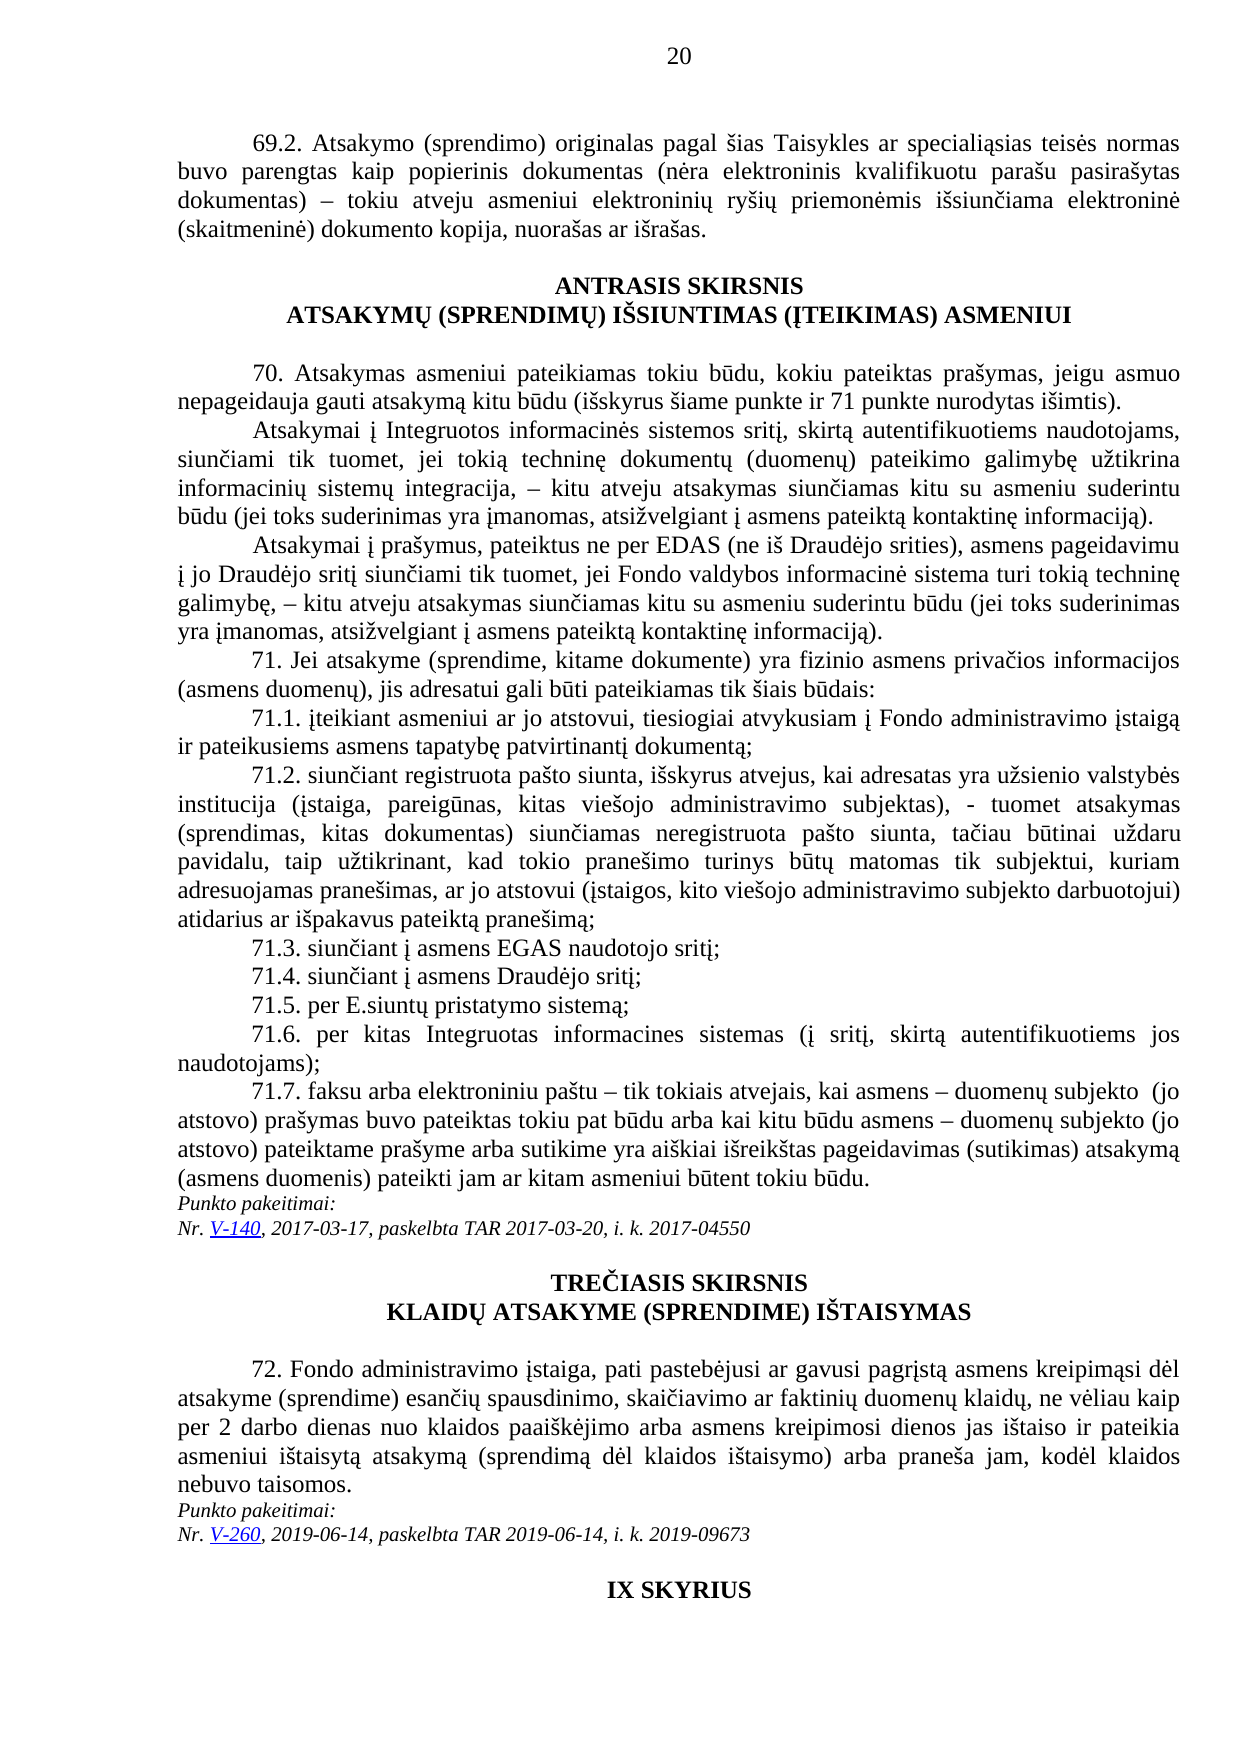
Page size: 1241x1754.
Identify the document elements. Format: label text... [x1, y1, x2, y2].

text 69.2. Atsakymo (sprendimo) originalas pagal šias Taisykles ar specialiąsias teisės normas buvo parengtas kaip popierinis dokumentas (nėra elektroninis kvalifikuotu parašu pasirašytas dokumentas) – tokiu atveju asmeniui elektroninių ryšių priemonėmis išsiunčiama elektroninė (skaitmeninė) dokumento kopija, nuorašas ar išrašas. [177, 128, 1181, 243]
text Atsakymai į Integruotos informacinės sistemos sritį, skirtą autentifikuotiems naudotojams, siunčiami tik tuomet, jei tokią techninę dokumentų (duomenų) pateikimo galimybę užtikrina informacinių sistemų integracija, – kitu atveju atsakymas siunčiamas kitu su asmeniu suderintu būdu (jei toks suderinimas yra įmanomas, atsižvelgiant į asmens pateiktą kontaktinę informaciją). [177, 415, 1181, 530]
text KLAIDŲ ATSAKYME (SPRENDIME) IŠTAISYMAS [177, 1297, 1181, 1326]
text 71.2. siunčiant registruota pašto siunta, išskyrus atvejus, kai adresatas yra užsienio valstybės institucija (įstaiga, pareigūnas, kitas viešojo administravimo subjektas), - tuomet atsakymas (sprendimas, kitas dokumentas) siunčiamas neregistruota pašto siunta, tačiau būtinai uždaru pavidalu, taip užtikrinant, kad tokio pranešimo turinys būtų matomas tik subjektui, kuriam adresuojamas pranešimas, ar jo atstovui (įstaigos, kito viešojo administravimo subjekto darbuotojui) atidarius ar išpakavus pateiktą pranešimą; [177, 760, 1181, 933]
text Punkto pakeitimai: [177, 1191, 1181, 1215]
text 71. Jei atsakyme (sprendime, kitame dokumente) yra fizinio asmens privačios informacijos (asmens duomenų), jis adresatui gali būti pateikiamas tik šiais būdais: [177, 645, 1181, 703]
text 71.6. per kitas Integruotas informacines sistemas (į sritį, skirtą autentifikuotiems jos naudotojams); [177, 1019, 1181, 1076]
text 70. Atsakymas asmeniui pateikiamas tokiu būdu, kokiu pateiktas prašymas, jeigu asmuo nepageidauja gauti atsakymą kitu būdu (išskyrus šiame punkte ir 71 punkte nurodytas išimtis). [177, 358, 1181, 415]
text Punkto pakeitimai: [177, 1498, 1181, 1522]
text TREČIASIS SKIRSNIS [177, 1268, 1181, 1297]
text Nr. V-140, 2017-03-17, paskelbta TAR 2017-03-20, i. k. 2017-04550 [177, 1215, 1181, 1239]
text Nr. V-260, 2019-06-14, paskelbta TAR 2019-06-14, i. k. 2019-09673 [177, 1522, 1181, 1546]
text 71.7. faksu arba elektroniniu paštu – tik tokiais atvejais, kai asmens – duomenų subjekto (jo atstovo) prašymas buvo pateiktas tokiu pat būdu arba kai kitu būdu asmens – duomenų subjekto (jo atstovo) pateiktame prašyme arba sutikime yra aiškiai išreikštas pageidavimas (sutikimas) atsakymą (asmens duomenis) pateikti jam ar kitam asmeniui būtent tokiu būdu. [177, 1076, 1181, 1191]
text IX SKYRIUS [177, 1575, 1181, 1604]
text 71.1. įteikiant asmeniui ar jo atstovui, tiesiogiai atvykusiam į Fondo administravimo įstaigą ir pateikusiems asmens tapatybę patvirtinantį dokumentą; [177, 703, 1181, 760]
text ANTRASIS SKIRSNIS [177, 271, 1181, 300]
text Atsakymai į prašymus, pateiktus ne per EDAS (ne iš Draudėjo srities), asmens pageidavimu į jo Draudėjo sritį siunčiami tik tuomet, jei Fondo valdybos informacinė sistema turi tokią techninę galimybę, – kitu atveju atsakymas siunčiamas kitu su asmeniu suderintu būdu (jei toks suderinimas yra įmanomas, atsižvelgiant į asmens pateiktą kontaktinę informaciją). [177, 530, 1181, 645]
text 71.4. siunčiant į asmens Draudėjo sritį; [177, 961, 1181, 990]
text 72. Fondo administravimo įstaiga, pati pastebėjusi ar gavusi pagrįstą asmens kreipimąsi dėl atsakyme (sprendime) esančių spausdinimo, skaičiavimo ar faktinių duomenų klaidų, ne vėliau kaip per 2 darbo dienas nuo klaidos paaiškėjimo arba asmens kreipimosi dienos jas ištaiso ir pateikia asmeniui ištaisytą atsakymą (sprendimą dėl klaidos ištaisymo) arba praneša jam, kodėl klaidos nebuvo taisomos. [177, 1354, 1181, 1498]
text 71.5. per E.siuntų pristatymo sistemą; [177, 990, 1181, 1019]
text ATSAKYMŲ (SPRENDIMŲ) IŠSIUNTIMAS (ĮTEIKIMAS) ASMENIUI [177, 300, 1181, 329]
text 71.3. siunčiant į asmens EGAS naudotojo sritį; [177, 933, 1181, 961]
